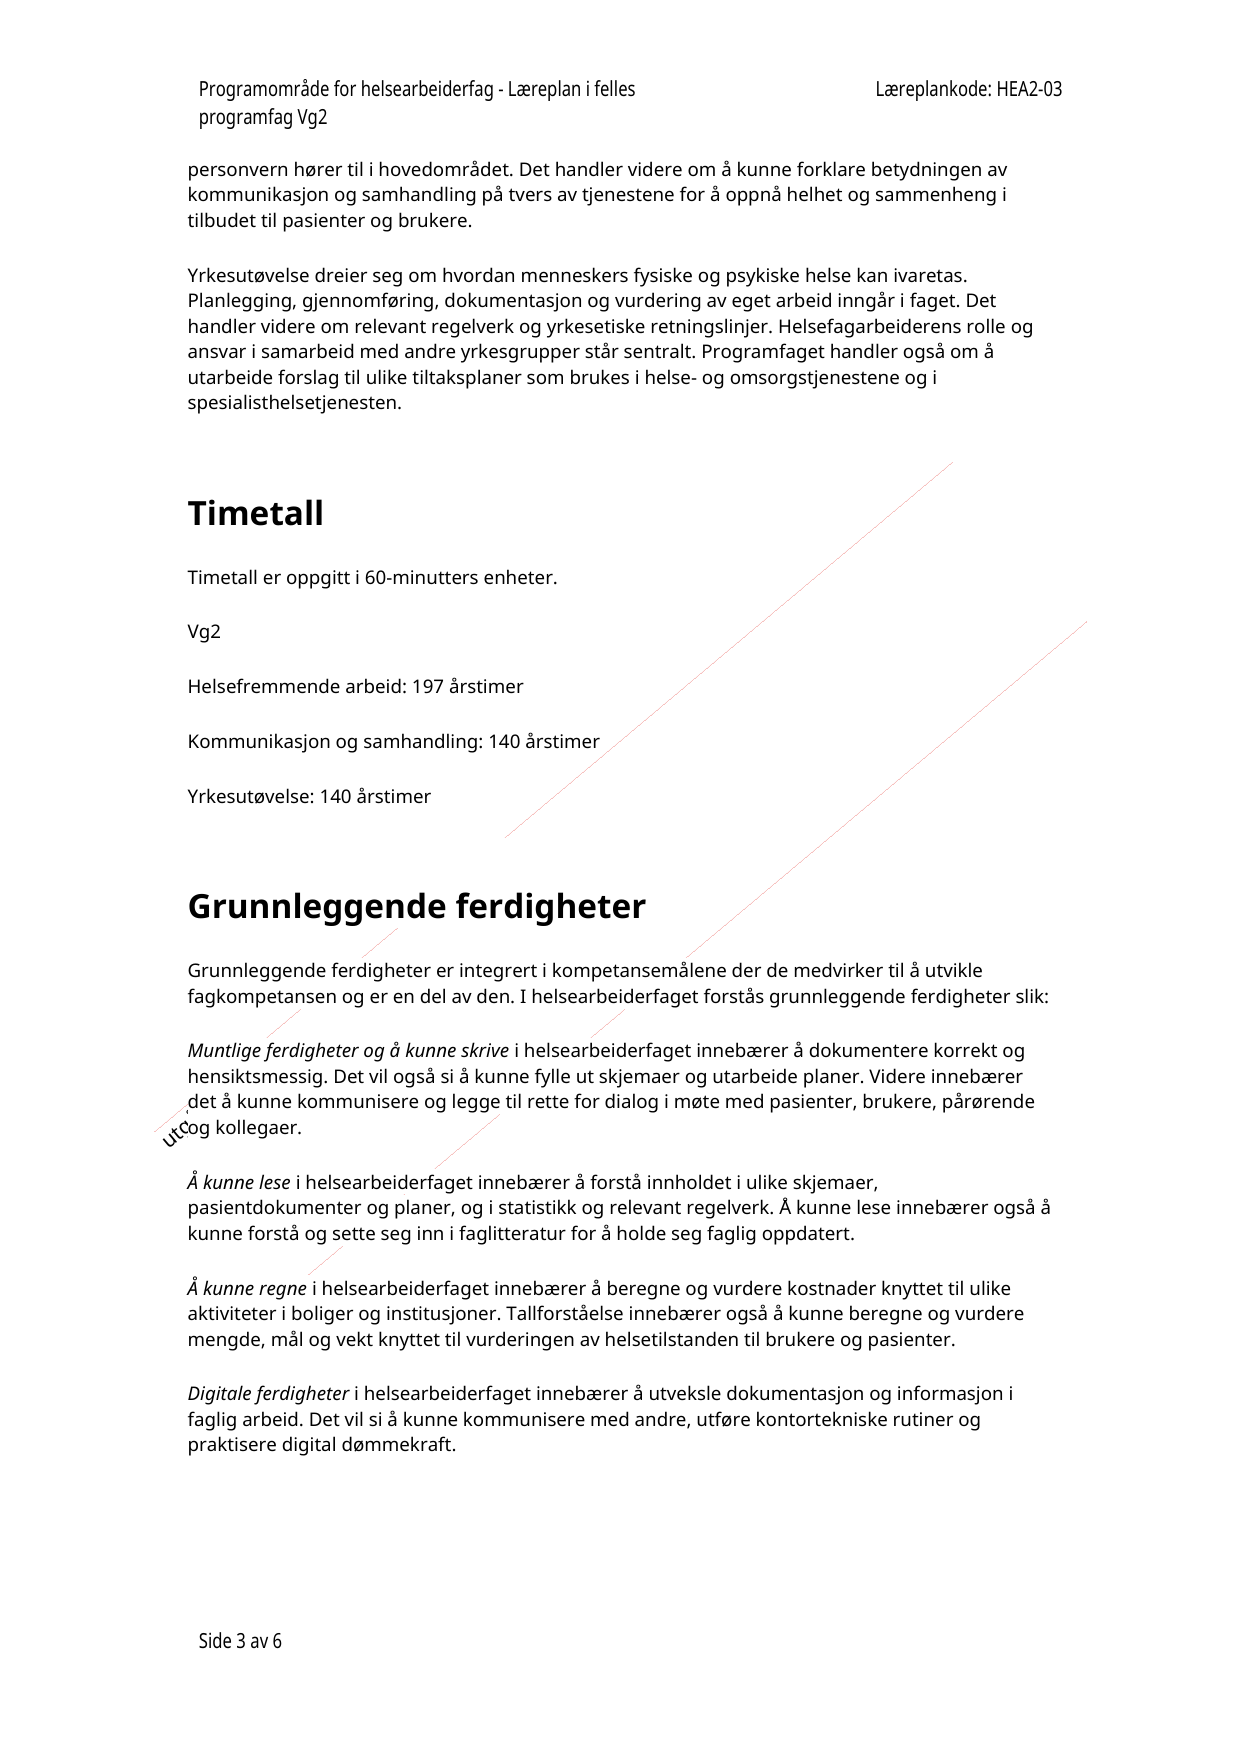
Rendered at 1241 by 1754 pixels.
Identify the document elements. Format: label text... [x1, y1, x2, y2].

text Kommunikasjon og samhandling: 140 årstimer [600, 728, 634, 754]
text [996, 673, 1053, 699]
text Digitale ferdigheter i helsearbeiderfaget innebærer å utveksle dokumentasjon og informasjon i faglig arbeid. Det vil si å kunne kommunisere med andre, utføre kontortekniske rutiner og praktisere digital dømmekraft. [461, 1381, 1053, 1457]
text Muntlige ferdigheter og å kunne skrive i helsearbeiderfaget innebærer å dokumentere korrekt og hensiktsmessig. Det vil også si å kunne fylle ut skjemaer og utarbeide planer. Videre innebærer det å kunne kommunisere og legge til rette for dialog i møte med pasienter, brukere, pårørende og kollegaer. [471, 1038, 1053, 1140]
text Timetall er oppgitt i 60-minutters enheter. [802, 564, 1053, 590]
subtitle Timetall [333, 444, 1053, 535]
text Yrkesutøvelse: 140 årstimer [542, 783, 893, 808]
text Helsefremmende arbeid: 197 årstimer [187, 673, 699, 699]
text [672, 673, 1024, 699]
subtitle Grunnleggende ferdigheter [655, 838, 827, 928]
text Kommunikasjon og samhandling: 140 årstimer [606, 728, 958, 754]
text Å kunne lese i helsearbeiderfaget innebærer å forstå innholdet i ulike skjemaer, pasientdokumenter og planer, og i statistikk og relevant regelverk. Å kunne lese innebærer også å kunne forstå og sette seg inn i faglitteratur for å holde seg faglig oppdatert. [405, 1169, 1053, 1246]
text Vg2 [737, 619, 1053, 644]
text Timetall er oppgitt i 60-minutters enheter. [558, 564, 829, 590]
text Yrkesutøvelse: 140 årstimer [436, 783, 568, 808]
text Yrkesutøvelse dreier seg om hvordan menneskers fysiske og psykiske helse kan ivaretas. Planlegging, gjennomføring, dokumentasjon og vurdering av eget arbeid inngår i faget. Det handler videre om relevant regelverk og yrkesetiske retningslinjer. Helsefagarbeiderens rolle og ansvar i samarbeid med andre yrkesgrupper står sentralt. Programfaget handler også om å utarbeide forslag til ulike tiltaksplaner som brukes i helse- og omsorgstjenestene og i spesialisthelsetjenesten. [187, 262, 1053, 415]
text Å kunne regne i helsearbeiderfaget innebærer å beregne og vurdere kostnader knyttet til ulike aktiviteter i boliger og institusjoner. Tallforståelse innebærer også å kunne beregne og vurdere mengde, mål og vekt knyttet til vurderingen av helsetilstanden til brukere og pasienter. [956, 1275, 1053, 1351]
text Kommunikasjon og samhandling dreier seg om hva dette betyr for mennesker med ulike behov for helsehjelp. Empati, respekt og toleranse som grunnleggende verdier for den enkeltes selvfølelse og integritet står sentralt. I faget inngår også ulike kommunikasjonsteknikker og konflikthåndtering. Observasjon, rapportering og relevant regelverk om taushetsplikt og personvern hører til i hovedområdet. Det handler videre om å kunne forklare betydningen av kommunikasjon og samhandling på tvers av tjenestene for å oppnå helhet og sammenheng i tilbudet til pasienter og brukere. [473, 156, 1053, 233]
text Vg2 [221, 619, 764, 644]
text Yrkesutøvelse: 140 årstimer [866, 783, 1053, 808]
text Kommunikasjon og samhandling: 140 årstimer [931, 728, 1053, 754]
subtitle Grunnleggende ferdigheter [723, 838, 1053, 928]
